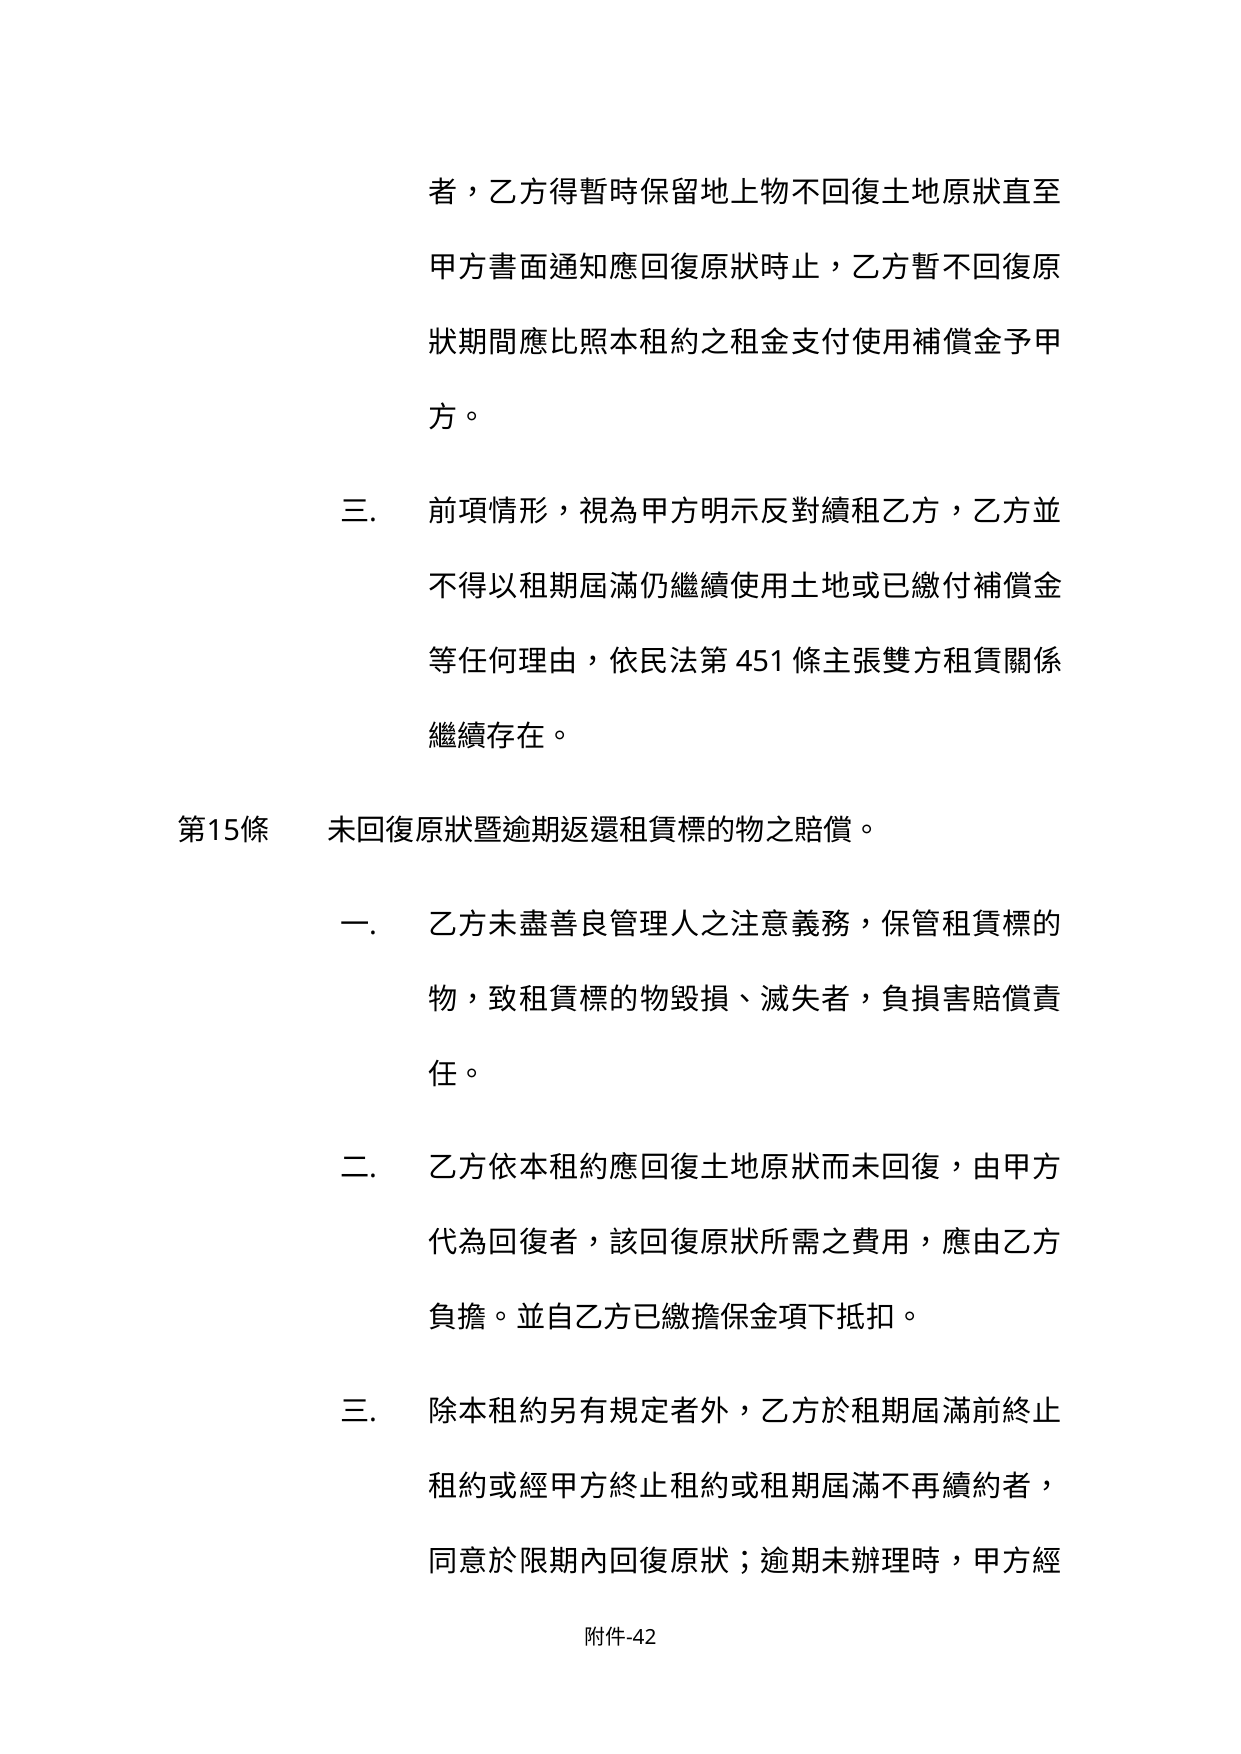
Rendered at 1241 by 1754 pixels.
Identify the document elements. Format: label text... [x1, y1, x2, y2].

subtitle 乙方未盡善良管理人之注意義務，保管租賃標的物，致租賃標的物毀損、滅失者，負損害賠償責任。 [340, 884, 1063, 1109]
subtitle 未回復原狀暨逾期返還租賃標的物之賠償。 [177, 790, 1063, 865]
subtitle 前項情形，視為甲方明示反對續租乙方，乙方並不得以租期屆滿仍繼續使用土地或已繳付補償金等任何理由，依民法第451條主張雙方租賃關係繼續存在。 [340, 471, 1063, 771]
subtitle 乙方依本租約應回復土地原狀而未回復，由甲方代為回復者，該回復原狀所需之費用，應由乙方負擔。並自乙方已繳擔保金項下抵扣。 [340, 1128, 1063, 1353]
subtitle 除本租約另有規定者外，乙方於租期屆滿前終止租約或經甲方終止租約或租期屆滿不再續約者，同意於限期內回復原狀；逾期未辦理時，甲方經 [340, 1371, 1063, 1596]
subtitle 者，乙方得暫時保留地上物不回復土地原狀直至甲方書面通知應回復原狀時止，乙方暫不回復原狀期間應比照本租約之租金支付使用補償金予甲方。 [340, 153, 1063, 453]
